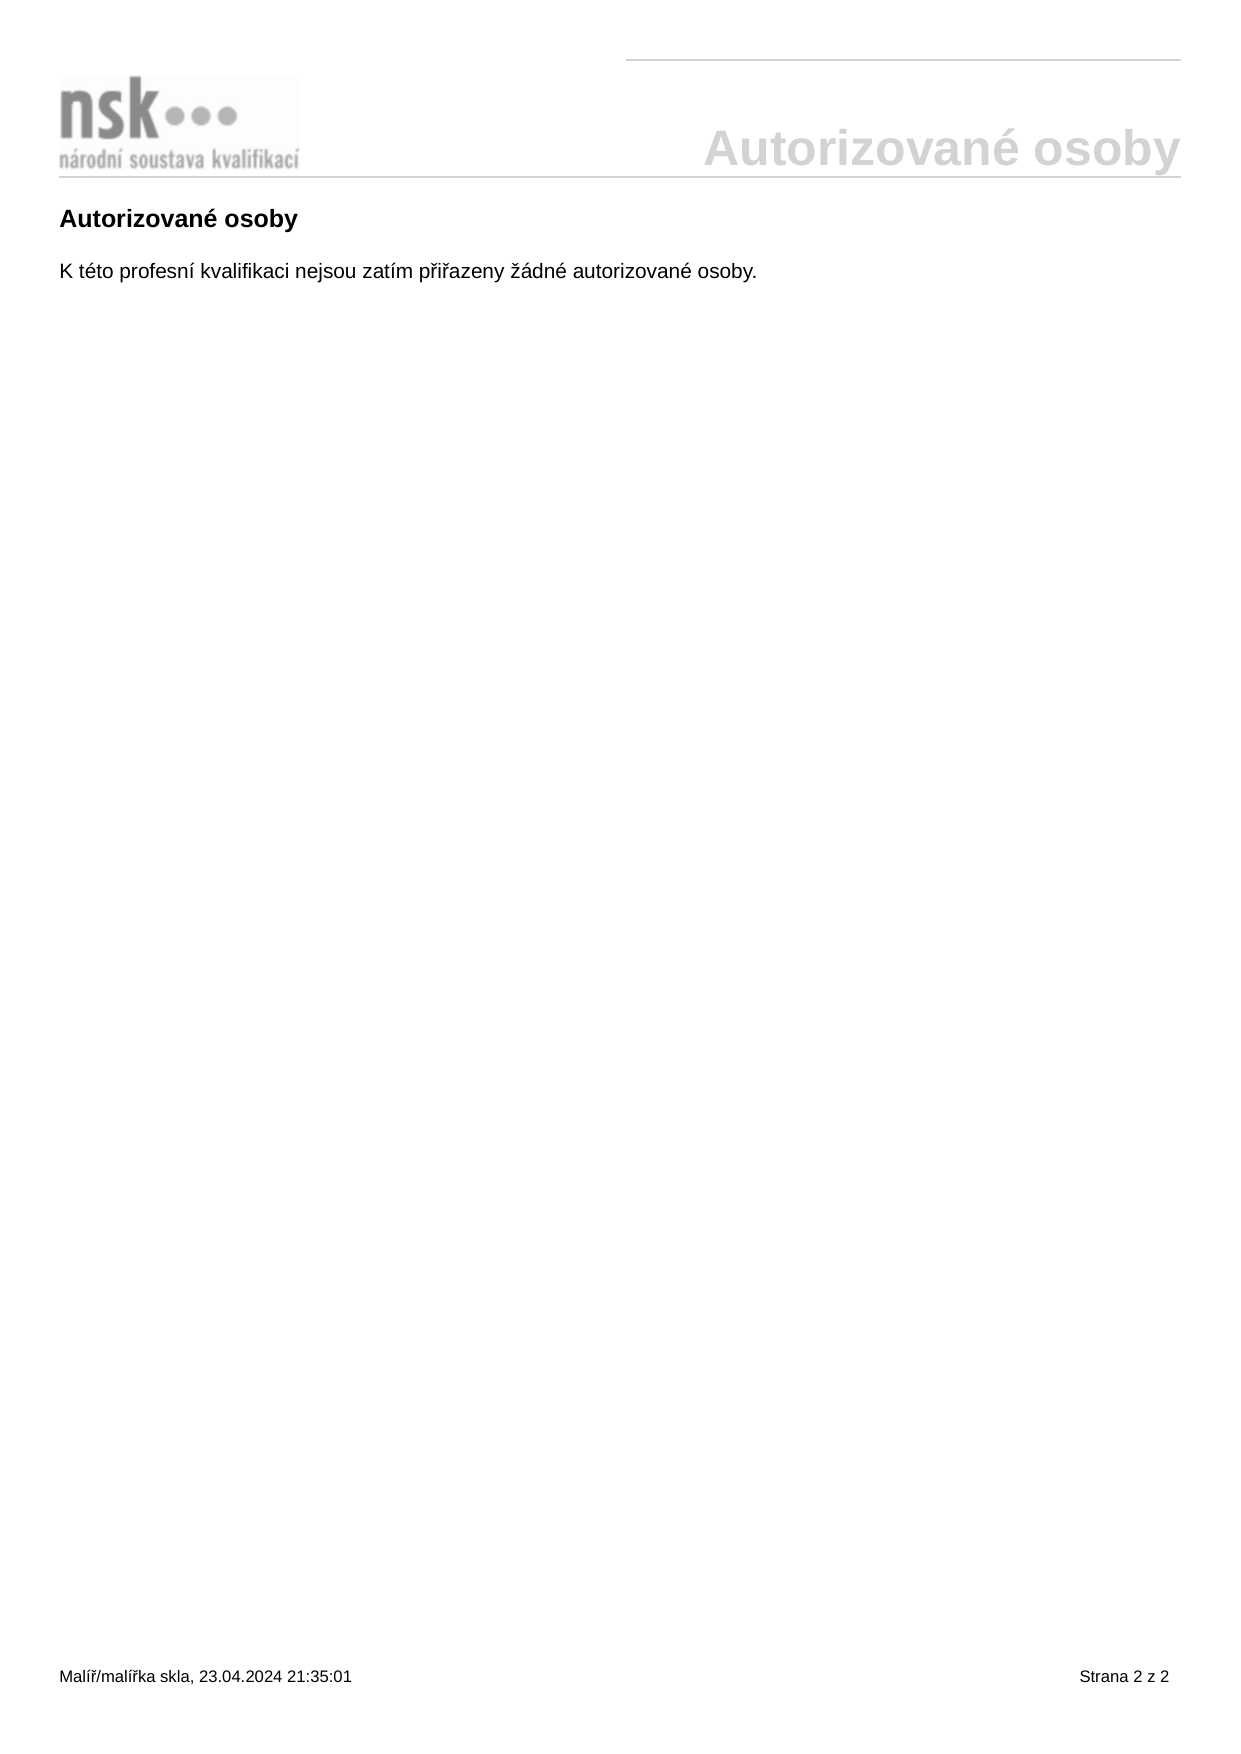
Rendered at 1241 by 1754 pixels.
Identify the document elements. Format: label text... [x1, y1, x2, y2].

table_cell [59, 883, 483, 1183]
table_cell [862, 236, 1169, 259]
table_cell [620, 1421, 626, 1658]
table_cell [862, 583, 1169, 883]
table_cell [862, 283, 1169, 583]
table_cell [626, 194, 862, 200]
table_cell Strana 2 z 2 [862, 1658, 1169, 1694]
table_cell [59, 236, 483, 259]
table_cell [1169, 236, 1181, 259]
table_cell [626, 283, 862, 583]
table_cell [620, 1183, 626, 1421]
table_cell K této profesní kvalifikaci nejsou zatím přiřazeny žádné autorizované osoby. [59, 259, 1181, 283]
table_cell [862, 1183, 1169, 1421]
table_cell [1169, 1421, 1181, 1658]
table_cell [484, 1183, 620, 1421]
table_cell [59, 1183, 483, 1421]
table_cell [626, 1421, 862, 1658]
table_cell [862, 883, 1169, 1183]
table_cell [626, 236, 862, 259]
table_cell Autorizované osoby [59, 200, 1181, 236]
table_cell Malíř/malířka skla, 23.04.2024 21:35:01 [59, 1658, 862, 1694]
table_cell [1169, 583, 1181, 883]
table_cell [484, 194, 620, 200]
table_cell [620, 236, 626, 259]
table_cell [1169, 283, 1181, 583]
table_cell [59, 178, 1181, 194]
table_cell [621, 59, 626, 170]
table_cell [620, 583, 626, 883]
table_cell [620, 283, 626, 583]
table_cell [1169, 194, 1181, 200]
table_cell [1169, 883, 1181, 1183]
table_cell [484, 236, 620, 259]
table_cell [484, 583, 620, 883]
table_cell [59, 283, 483, 583]
table_cell [484, 283, 620, 583]
table_cell [59, 583, 483, 883]
table_cell [484, 171, 620, 176]
table_cell [59, 171, 483, 176]
picture [58, 59, 621, 171]
table_cell Autorizované osoby [626, 61, 1181, 176]
table_cell [862, 194, 1169, 200]
table_cell [620, 883, 626, 1183]
table_cell [1169, 1183, 1181, 1421]
table_cell [59, 194, 483, 200]
table_cell [626, 1183, 862, 1421]
table_cell [484, 1421, 620, 1658]
table_cell [862, 1421, 1169, 1658]
table_cell [626, 583, 862, 883]
table_cell [1169, 1658, 1181, 1694]
table_cell [626, 883, 862, 1183]
table_cell [484, 883, 620, 1183]
table_cell [59, 1421, 483, 1658]
